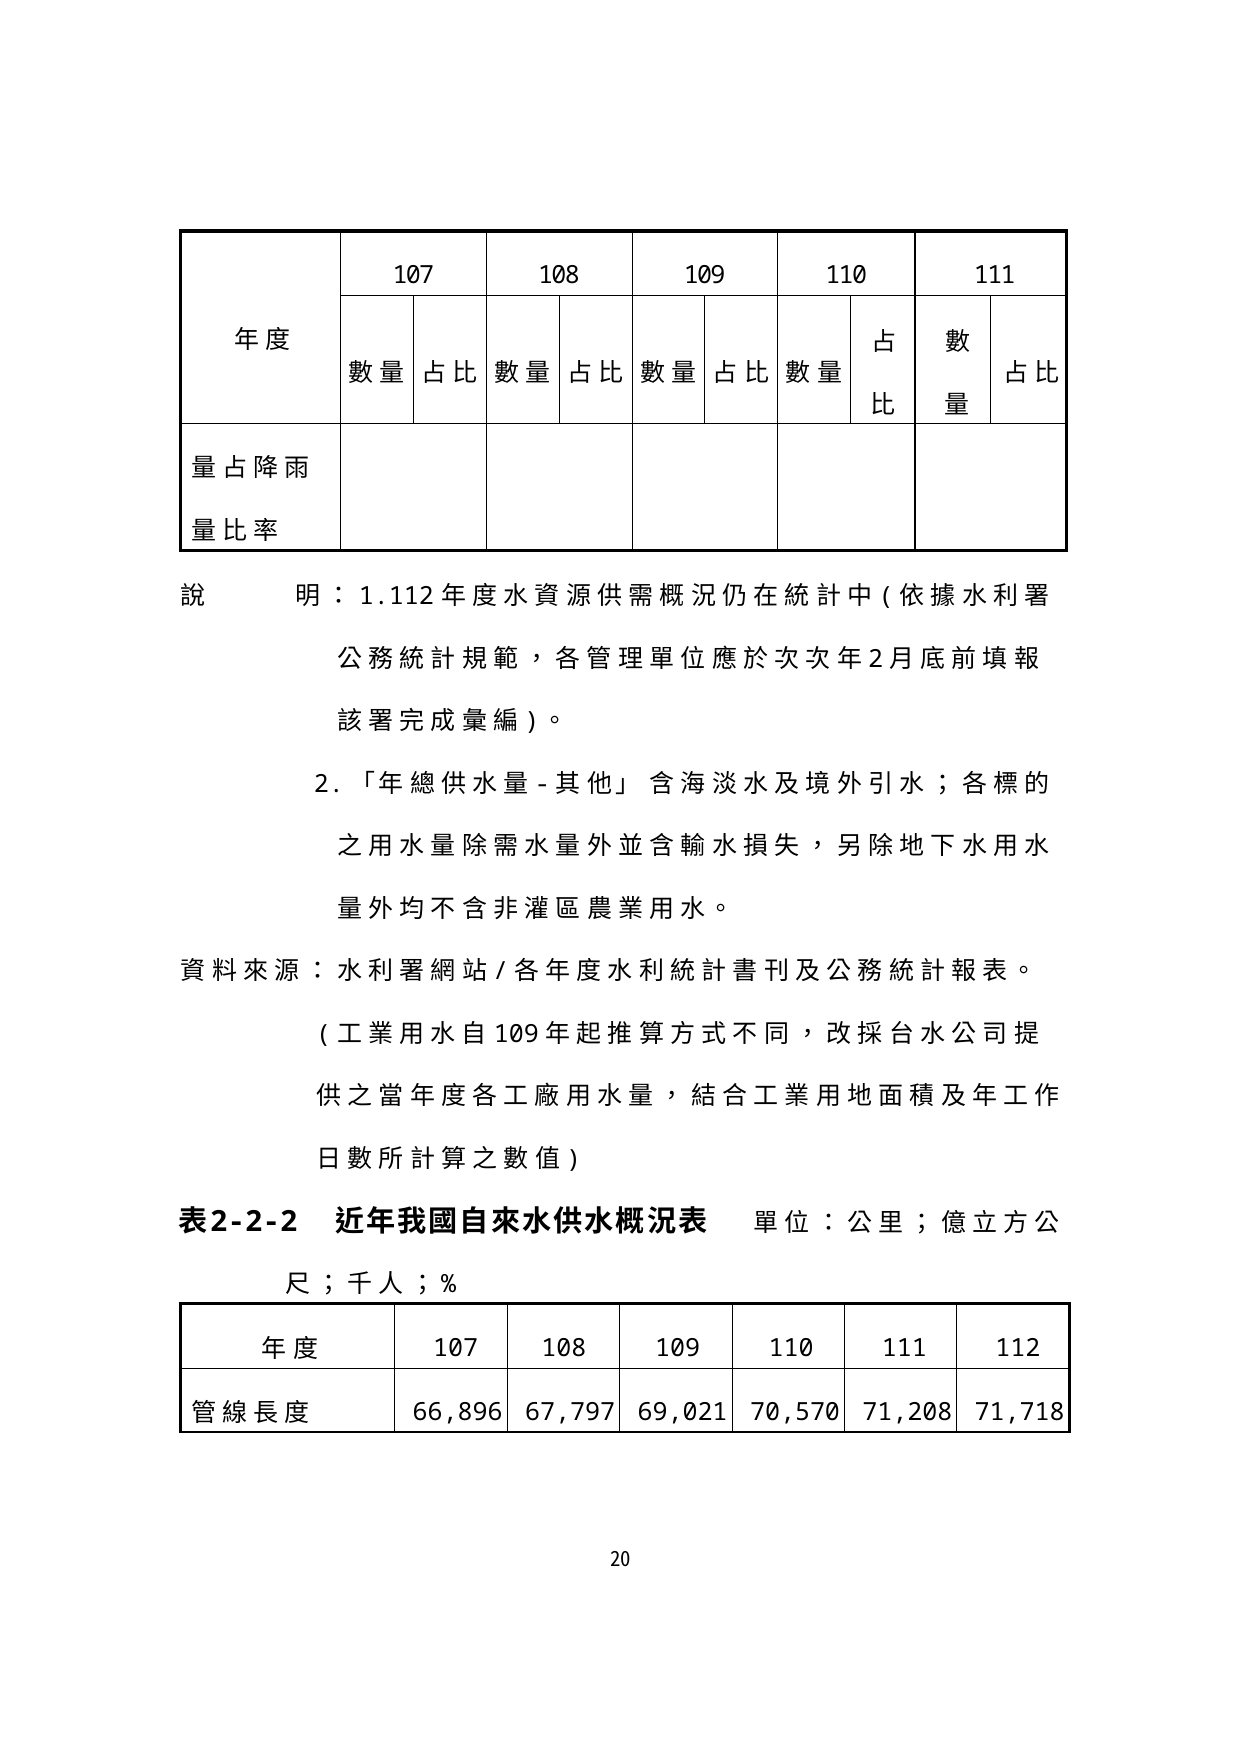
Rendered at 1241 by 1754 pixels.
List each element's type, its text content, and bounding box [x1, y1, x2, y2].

table_cell 67,797 [508, 1369, 619, 1431]
table_header 110 [778, 233, 914, 295]
table_cell 管線長度 [182, 1369, 394, 1431]
text 資料來源：水利署網站/各年度水利統計書刊及公務統計報表。(工業用水自109年起推算方式不同，改採台水公司提供之當年度各工廠用水量，結合工業用地面積及年工作日數所計算之數值) [177, 927, 1063, 1177]
table_header 107 [395, 1305, 507, 1368]
table_header 年度 [182, 233, 340, 423]
table_header 108 [508, 1305, 619, 1368]
table_cell 占比 [560, 296, 632, 423]
table_header 111 [916, 233, 1065, 295]
table_cell [778, 424, 914, 549]
table_header 109 [633, 233, 777, 295]
table_cell 占比 [991, 296, 1065, 423]
text 表2-2-2 近年我國自來水供水概況表 單位：公里；億立方公尺；千人；% [177, 1177, 1063, 1302]
table_cell 數量 [487, 296, 559, 423]
table_cell 占比 [705, 296, 777, 423]
table_cell [916, 424, 1065, 549]
table_cell 量占降雨量比率 [182, 424, 340, 549]
table_cell 66,896 [395, 1369, 507, 1431]
table_cell 數量 [916, 296, 990, 423]
table_cell 數量 [341, 296, 413, 423]
table_header 110 [733, 1305, 844, 1368]
table_header 109 [620, 1305, 732, 1368]
table_cell 69,021 [620, 1369, 732, 1431]
table_cell 數量 [778, 296, 850, 423]
table_cell [633, 424, 777, 549]
text 說 明：1.112年度水資源供需概況仍在統計中(依據水利署公務統計規範，各管理單位應於次次年2月底前填報該署完成彙編)。 [177, 552, 1063, 740]
table_cell 占比 [414, 296, 486, 423]
table_header 108 [487, 233, 632, 295]
text 2.「年總供水量-其他」含海淡水及境外引水；各標的之用水量除需水量外並含輸水損失，另除地下水用水量外均不含非灌區農業用水。 [304, 740, 1063, 927]
table_cell 71,718 [957, 1369, 1068, 1431]
table_cell 70,570 [733, 1369, 844, 1431]
table_cell 數量 [633, 296, 704, 423]
table_cell 占比 [851, 296, 914, 423]
table_cell 71,208 [845, 1369, 956, 1431]
table_header 107 [341, 233, 486, 295]
table_header 年度 [182, 1305, 394, 1368]
table_header 111 [845, 1305, 956, 1368]
table_cell [341, 424, 486, 549]
table_cell [487, 424, 632, 549]
table_header 112 [957, 1305, 1068, 1368]
